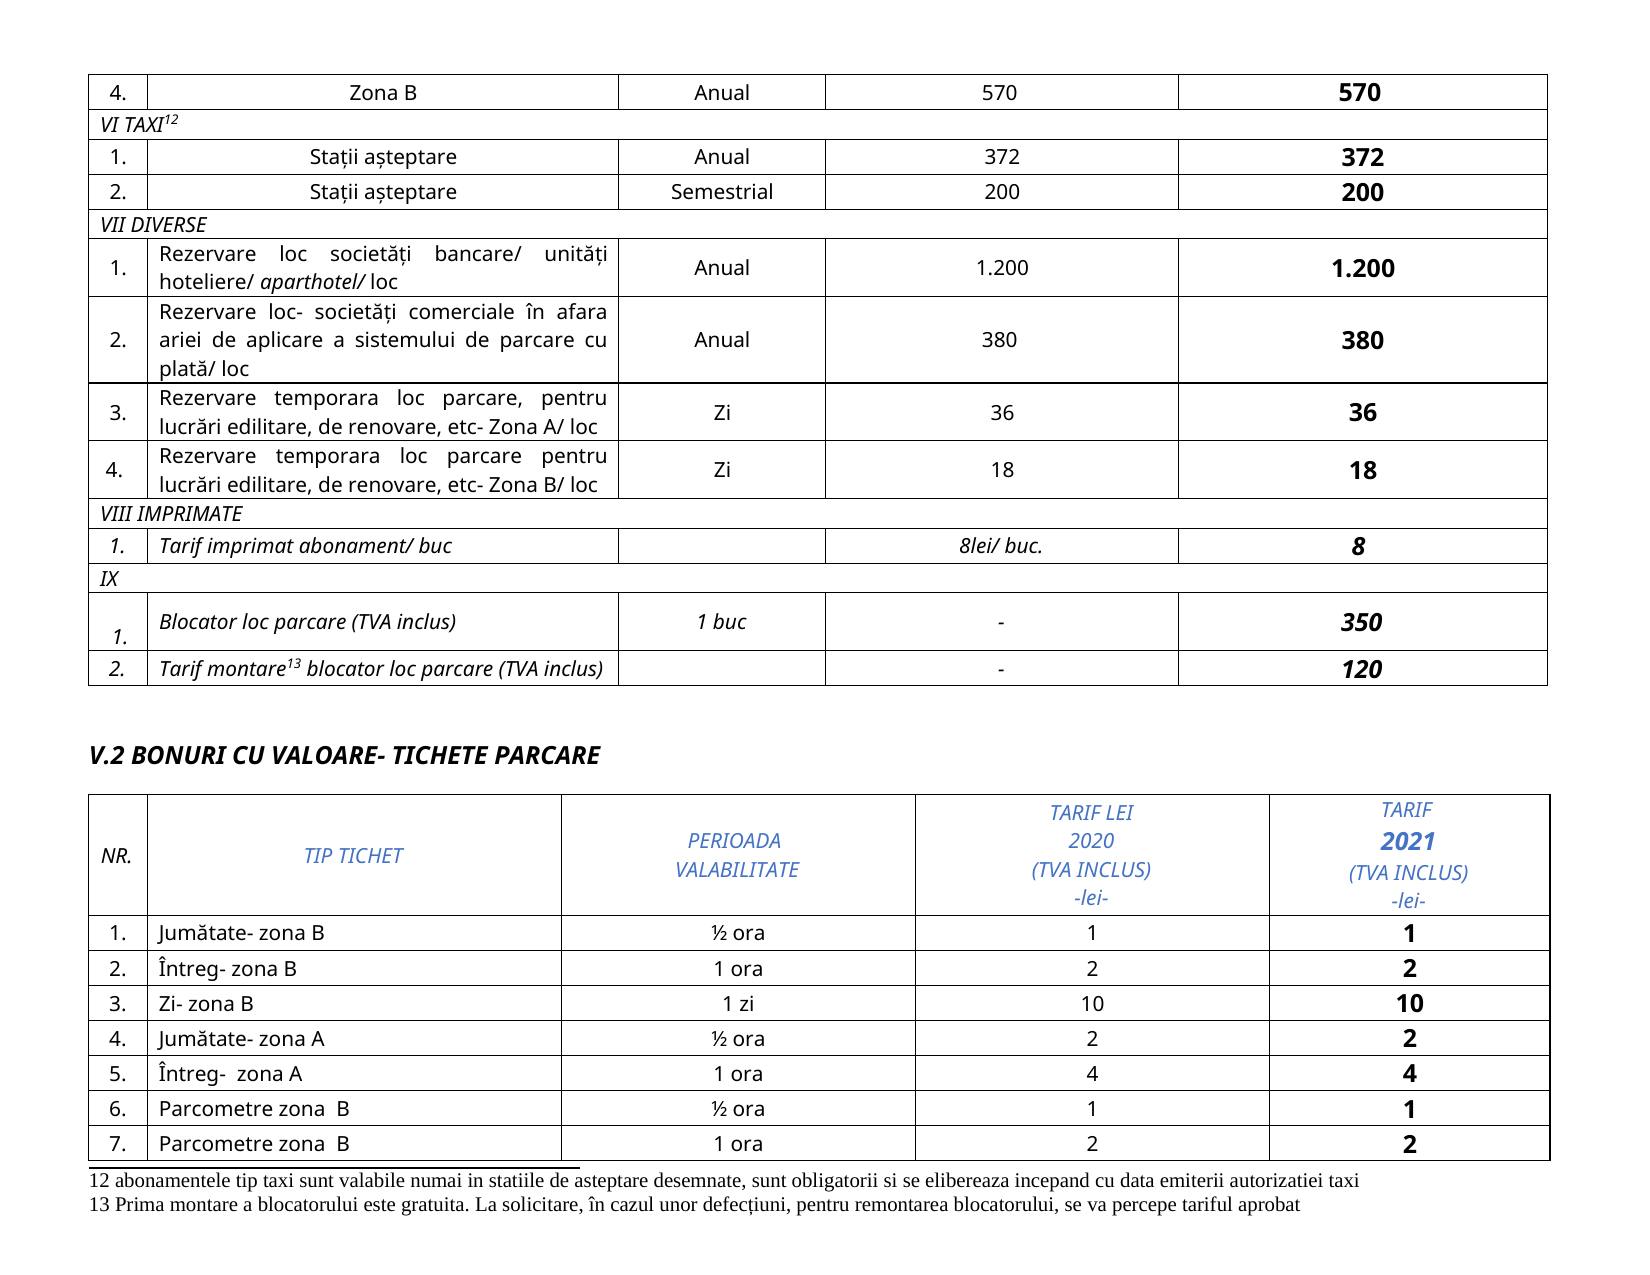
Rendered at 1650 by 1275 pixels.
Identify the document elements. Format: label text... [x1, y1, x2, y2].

table_cell 5. [89, 1056, 147, 1090]
table_cell 4 [916, 1056, 1269, 1090]
table_cell Rezervare loc- societăţi comerciale în afara ariei de aplicare a sistemului de parcare cu plată/ loc [148, 297, 618, 382]
table_cell Stații așteptare [148, 175, 618, 209]
table_cell 18 [826, 441, 1178, 498]
table_cell 6. [89, 1091, 147, 1125]
table_cell 1 [916, 1091, 1269, 1125]
table_cell 350 [1179, 593, 1547, 650]
table_cell 1 [1270, 916, 1549, 950]
table_cell Zi- zona B [148, 986, 561, 1020]
table_cell 120 [1179, 651, 1547, 685]
table_cell 2 [1270, 1021, 1549, 1055]
table_cell Rezervare loc societăți bancare/ unităţi hoteliere/ aparthotel/ loc [148, 239, 618, 296]
table_cell 8lei/ buc. [826, 529, 1178, 563]
table_cell ½ ora [562, 1021, 915, 1055]
table_cell [619, 651, 825, 685]
table_header PERIOADA VALABILITATE [562, 795, 915, 915]
table_cell 1 ora [562, 1056, 915, 1090]
table_cell 200 [1179, 175, 1547, 209]
table_cell Tarif imprimat abonament/ buc [148, 529, 618, 563]
table_cell Semestrial [619, 175, 825, 209]
table_cell 380 [1179, 297, 1547, 382]
table_cell [619, 529, 825, 563]
table_cell 570 [1179, 75, 1547, 109]
table_cell Rezervare temporara loc parcare pentru lucrări edilitare, de renovare, etc- Zona B/ loc [148, 441, 618, 498]
table_cell 1 buc [619, 593, 825, 650]
table_cell - [826, 651, 1178, 685]
table_cell VII DIVERSE [89, 210, 1547, 238]
table_cell Zi [619, 441, 825, 498]
table_cell Zona B [148, 75, 618, 109]
table_cell 18 [1179, 441, 1547, 498]
table_cell Jumătate- zona A [148, 1021, 561, 1055]
table_cell 1 ora [562, 951, 915, 985]
table_cell 7. [89, 1126, 147, 1160]
table_header TARIF 2021 (TVA INCLUS) -lei- [1270, 795, 1549, 915]
table_cell 2. [89, 951, 147, 985]
table_cell 10 [1270, 986, 1549, 1020]
table_cell 1.200 [1179, 239, 1547, 296]
table_header TARIF LEI 2020 (TVA INCLUS) -lei- [916, 795, 1269, 915]
table_cell Tarif montare blocator loc parcare (TVA inclus) [148, 651, 618, 685]
table_cell 1. [89, 593, 147, 650]
table_cell Parcometre zona B [148, 1091, 561, 1125]
table_cell 4. [89, 441, 147, 498]
table_cell 1 [916, 916, 1269, 950]
table_cell Anual [619, 297, 825, 382]
table_cell 4. [89, 1021, 147, 1055]
table_cell ½ ora [562, 1091, 915, 1125]
table_cell VI TAXI [89, 110, 1547, 138]
table_cell 4 [1270, 1056, 1549, 1090]
table_cell ½ ora [562, 916, 915, 950]
text V.2 BONURI CU VALOARE- TICHETE PARCARE [89, 737, 1576, 772]
table_cell 1. [89, 916, 147, 950]
table_cell 8 [1179, 529, 1547, 563]
table_cell Întreg- zona A [148, 1056, 561, 1090]
table_cell 200 [826, 175, 1178, 209]
table_cell Anual [619, 239, 825, 296]
table_cell Zi [619, 384, 825, 440]
table_cell Jumătate- zona B [148, 916, 561, 950]
table_cell Rezervare temporara loc parcare, pentru lucrări edilitare, de renovare, etc- Zona A/ loc [148, 384, 618, 440]
table_cell 2 [1270, 1126, 1549, 1160]
table_cell 1. [89, 529, 147, 563]
table_cell 1. [89, 140, 147, 173]
table_cell 2 [916, 951, 1269, 985]
table_cell 372 [1179, 140, 1547, 173]
table_cell - [826, 593, 1178, 650]
table_cell 2 [1270, 951, 1549, 985]
table_cell 10 [916, 986, 1269, 1020]
table_cell Parcometre zona B [148, 1126, 561, 1160]
table_cell 3. [89, 384, 147, 440]
table_cell VIII IMPRIMATE [89, 499, 1547, 528]
table_cell 1. [89, 239, 147, 296]
table_cell 570 [826, 75, 1178, 109]
table_cell Anual [619, 75, 825, 109]
table_cell Stații așteptare [148, 140, 618, 173]
table_cell Blocator loc parcare (TVA inclus) [148, 593, 618, 650]
table_cell 1 zi [562, 986, 915, 1020]
table_cell Anual [619, 140, 825, 173]
table_cell 36 [826, 384, 1178, 440]
table_cell 36 [1179, 384, 1547, 440]
table_cell 2 [916, 1021, 1269, 1055]
table_cell 2. [89, 175, 147, 209]
table_cell 1 [1270, 1091, 1549, 1125]
table_cell 1.200 [826, 239, 1178, 296]
table_cell 4. [89, 75, 147, 109]
table_cell 2 [916, 1126, 1269, 1160]
table_cell 1 ora [562, 1126, 915, 1160]
table_cell 372 [826, 140, 1178, 173]
table_header NR. [89, 795, 147, 915]
table_cell 2. [89, 651, 147, 685]
table_cell IX [89, 564, 1547, 592]
table_cell Întreg- zona B [148, 951, 561, 985]
table_cell 3. [89, 986, 147, 1020]
table_cell 2. [89, 297, 147, 382]
table_header TIP TICHET [148, 795, 561, 915]
table_cell 380 [826, 297, 1178, 382]
